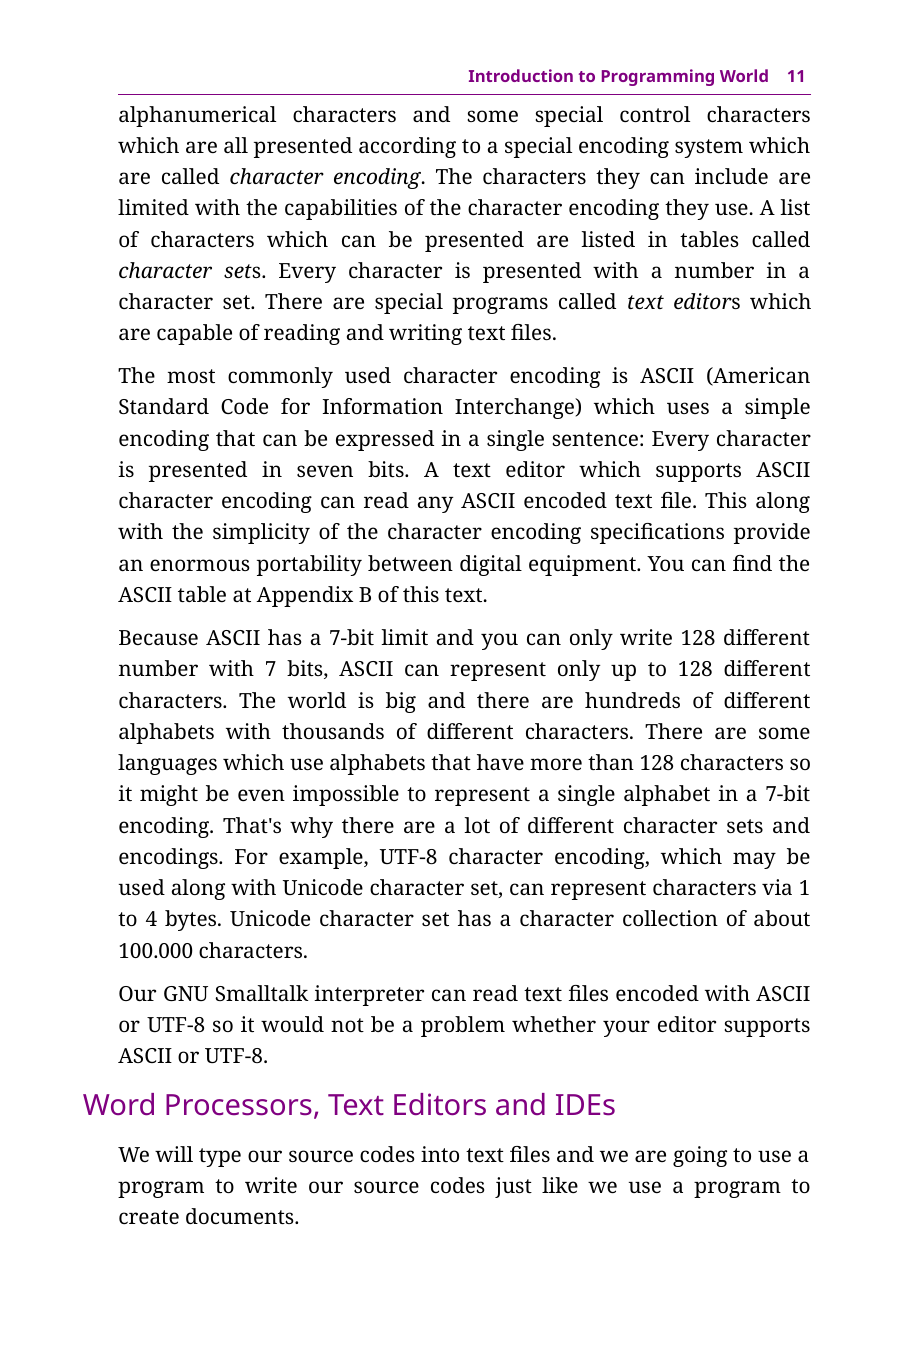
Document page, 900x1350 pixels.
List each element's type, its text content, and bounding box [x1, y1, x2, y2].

subtitle Word Processors, Text Editors and IDEs [83, 1084, 811, 1124]
text We will type our source codes into text files and we are going to use a program to write our source codes just like we use a program to create documents. [118, 1140, 811, 1231]
text Because ASCII has a 7-bit limit and you can only write 128 different number with 7 bits, ASCII can represent only up to 128 different characters. The world is big and there are hundreds of different alphabets with thousands of different characters. There are some languages which use alphabets that have more than 128 characters so it might be even impossible to represent a single alphabet in a 7-bit encoding. That's why there are a lot of different character sets and encodings. For example, UTF-8 character encoding, which may be used along with Unicode character set, can represent characters via 1 to 4 bytes. Unicode character set has a character collection of about 100.000 characters. [118, 623, 811, 964]
text alphanumerical characters and some special control characters which are all presented according to a special encoding system which are called character encoding. The characters they can include are limited with the capabilities of the character encoding they use. A list of characters which can be presented are listed in tables called character sets. Every character is presented with a number in a character set. There are special programs called text editors which are capable of reading and writing text files. [118, 100, 811, 347]
text Our GNU Smalltalk interpreter can read text files encoded with ASCII or UTF-8 so it would not be a problem whether your editor supports ASCII or UTF-8. [118, 979, 811, 1070]
text The most commonly used character encoding is ASCII (American Standard Code for Information Interchange) which uses a simple encoding that can be expressed in a single sentence: Every character is presented in seven bits. A text editor which supports ASCII character encoding can read any ASCII encoded text file. This along with the simplicity of the character encoding specifications provide an enormous portability between digital equipment. You can find the ASCII table at Appendix B of this text. [118, 361, 811, 609]
